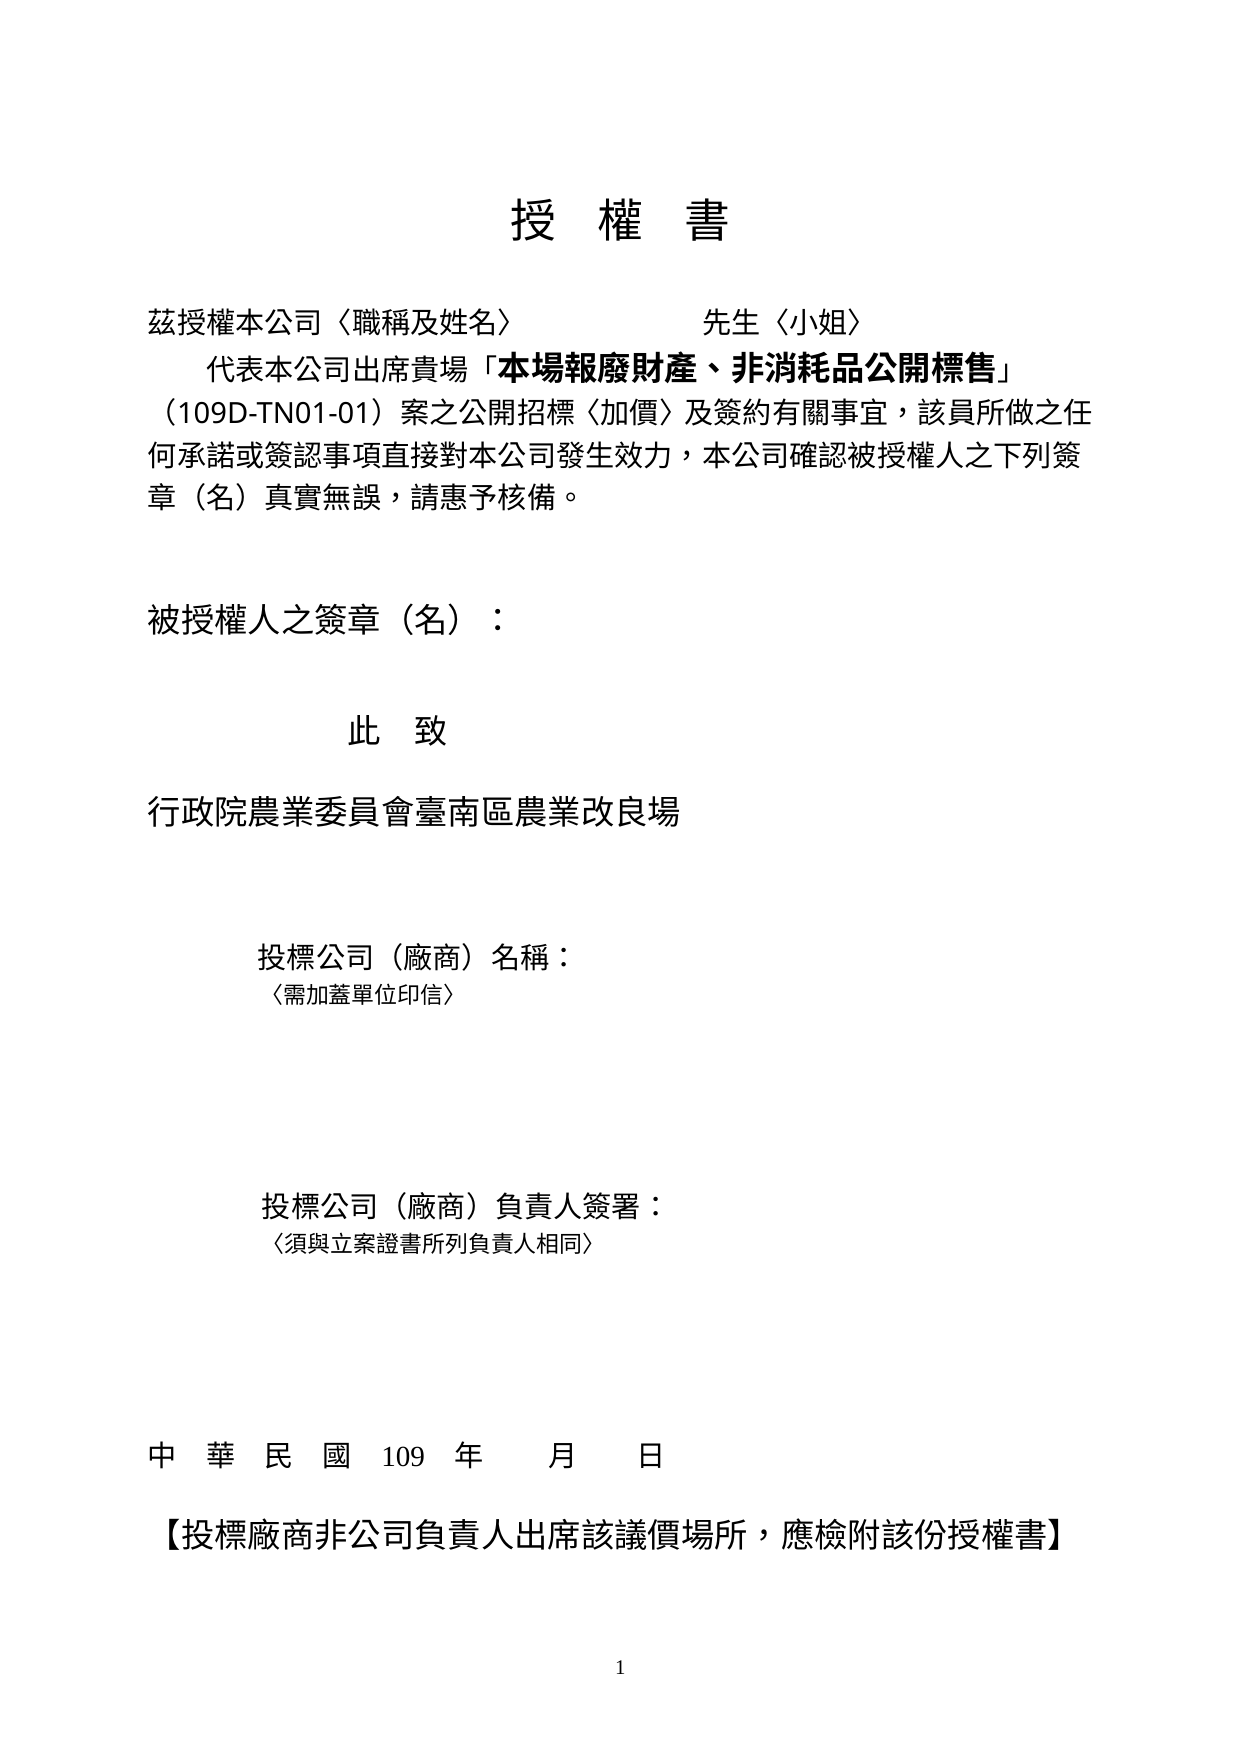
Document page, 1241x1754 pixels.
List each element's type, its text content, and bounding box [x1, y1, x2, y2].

text 代表本公司出席貴場「本場報廢財產、非消耗品公開標售」（109D-TN01-01）案之公開招標〈加價〉及簽約有關事宜，該員所做之任何承諾或簽認事項直接對本公司發生效力，本公司確認被授權人之下列簽章（名）真實無誤，請惠予核備。 [148, 342, 1092, 517]
text 被授權人之簽章（名）： [148, 579, 1092, 642]
text 〈需加蓋單位印信〉 [148, 977, 1092, 1011]
text 【投標廠商非公司負責人出席該議價場所，應檢附該份授權書】 [148, 1509, 1092, 1557]
text 〈須與立案證書所列負責人相同〉 [148, 1226, 1092, 1259]
text 中 華 民 國 109 年 月 日 [148, 1433, 1092, 1475]
text 茲授權本公司〈職稱及姓名〉 先生〈小姐〉 [148, 279, 1092, 342]
text 行政院農業委員會臺南區農業改良場 [148, 786, 1092, 834]
text 投標公司（廠商）負責人簽署： [148, 1184, 1092, 1226]
text 授 權 書 [148, 184, 1092, 250]
text 投標公司（廠商）名稱： [148, 935, 1092, 977]
text 此 致 [148, 704, 1092, 753]
